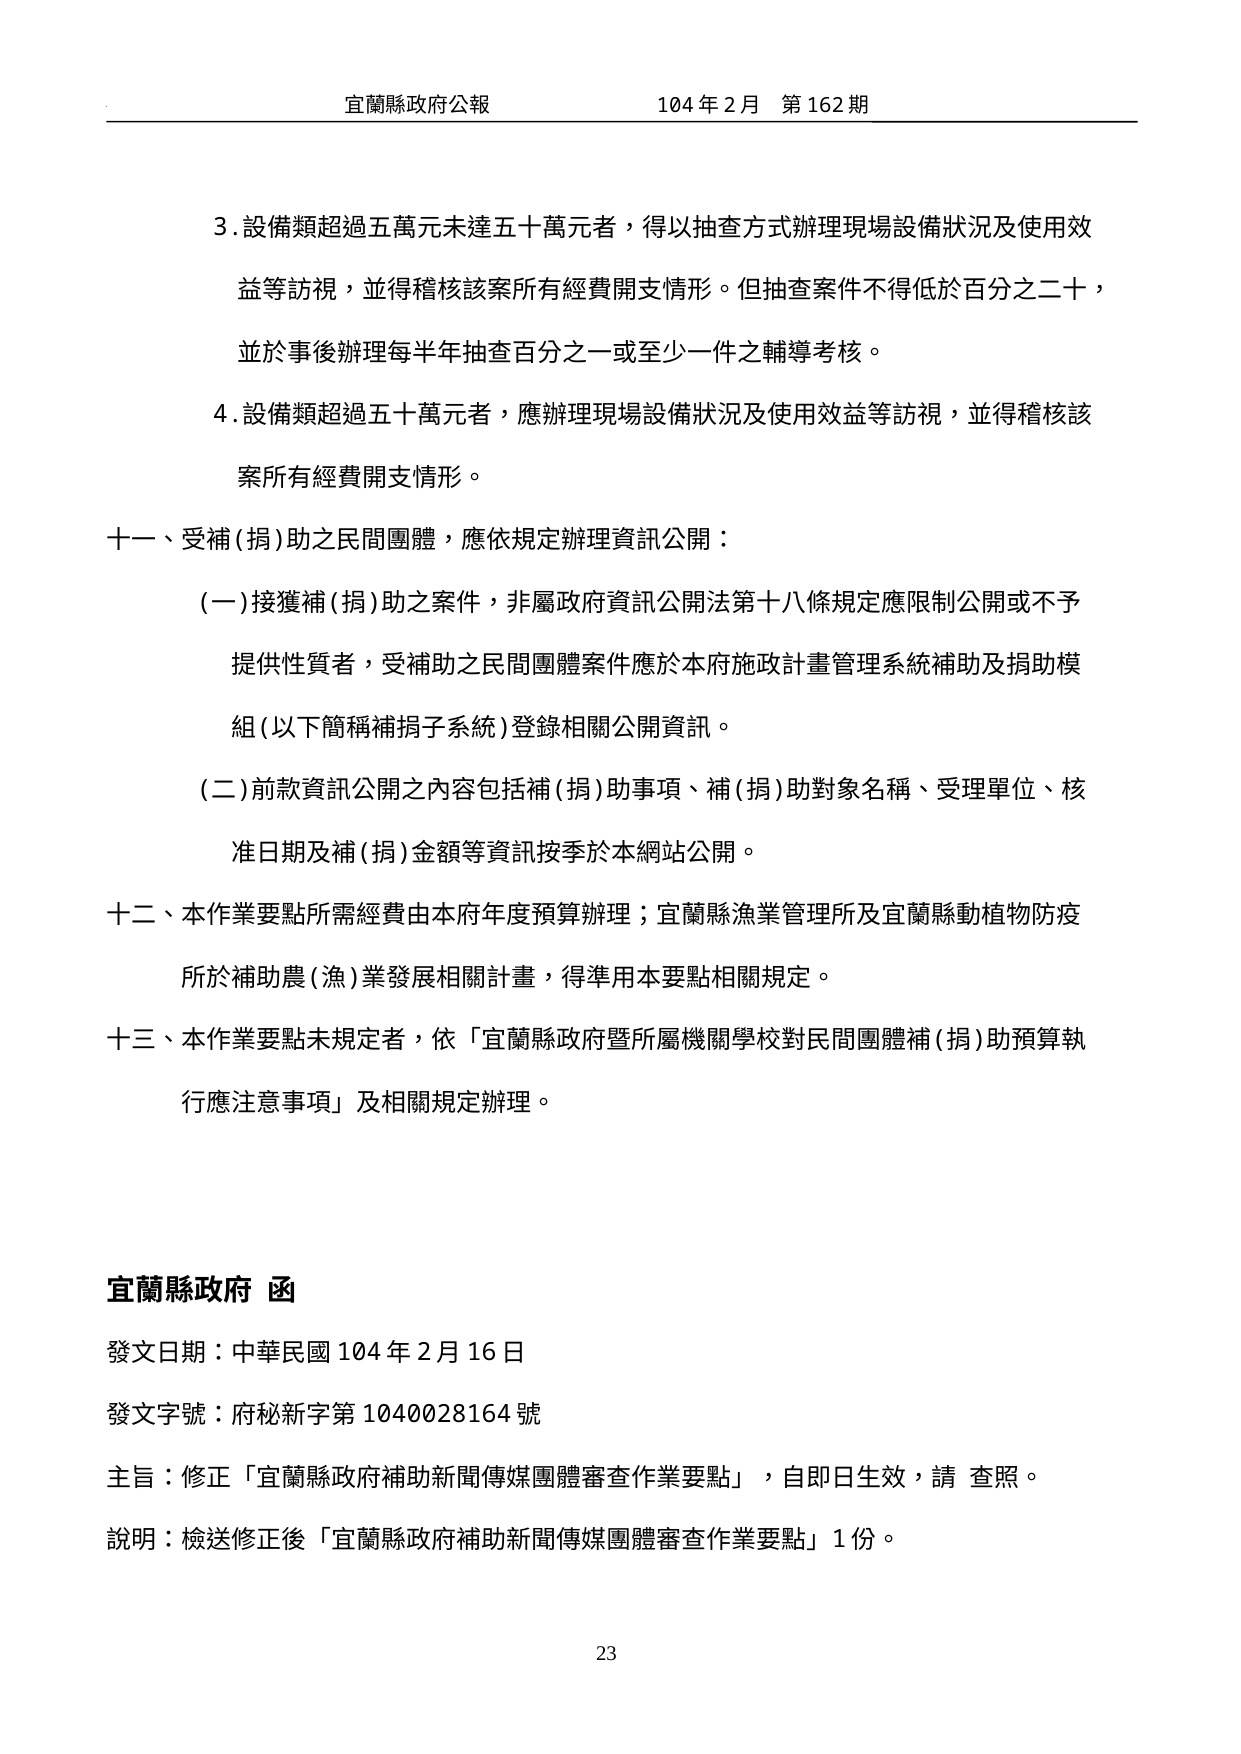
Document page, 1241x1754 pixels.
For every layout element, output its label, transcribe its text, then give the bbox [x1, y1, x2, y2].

text (二)前款資訊公開之內容包括補(捐)助事項、補(捐)助對象名稱、受理單位、核准日期及補(捐)金額等資訊按季於本網站公開。 [106, 746, 1106, 871]
text 說明：檢送修正後「宜蘭縣政府補助新聞傳媒團體審查作業要點」1份。 [106, 1496, 1106, 1559]
text 3.設備類超過五萬元未達五十萬元者，得以抽查方式辦理現場設備狀況及使用效益等訪視，並得稽核該案所有經費開支情形。但抽查案件不得低於百分之二十，並於事後辦理每半年抽查百分之一或至少一件之輔導考核。 [213, 184, 1106, 371]
text 十二、本作業要點所需經費由本府年度預算辦理；宜蘭縣漁業管理所及宜蘭縣動植物防疫所於補助農(漁)業發展相關計畫，得準用本要點相關規定。 [106, 871, 1106, 996]
text 十三、本作業要點未規定者，依「宜蘭縣政府暨所屬機關學校對民間團體補(捐)助預算執行應注意事項」及相關規定辦理。 [106, 996, 1106, 1121]
text 主旨：修正「宜蘭縣政府補助新聞傳媒團體審查作業要點」，自即日生效，請 查照。 [106, 1434, 1106, 1496]
text 發文字號：府秘新字第1040028164號 [106, 1371, 1106, 1434]
text (一)接獲補(捐)助之案件，非屬政府資訊公開法第十八條規定應限制公開或不予提供性質者，受補助之民間團體案件應於本府施政計畫管理系統補助及捐助模組(以下簡稱補捐子系統)登錄相關公開資訊。 [106, 559, 1106, 746]
text 發文日期：中華民國104年2月16日 [106, 1309, 1106, 1371]
text 宜蘭縣政府 函 [106, 1246, 1106, 1309]
text 十一、受補(捐)助之民間團體，應依規定辦理資訊公開： [106, 496, 1106, 559]
text 4.設備類超過五十萬元者，應辦理現場設備狀況及使用效益等訪視，並得稽核該案所有經費開支情形。 [213, 371, 1106, 496]
